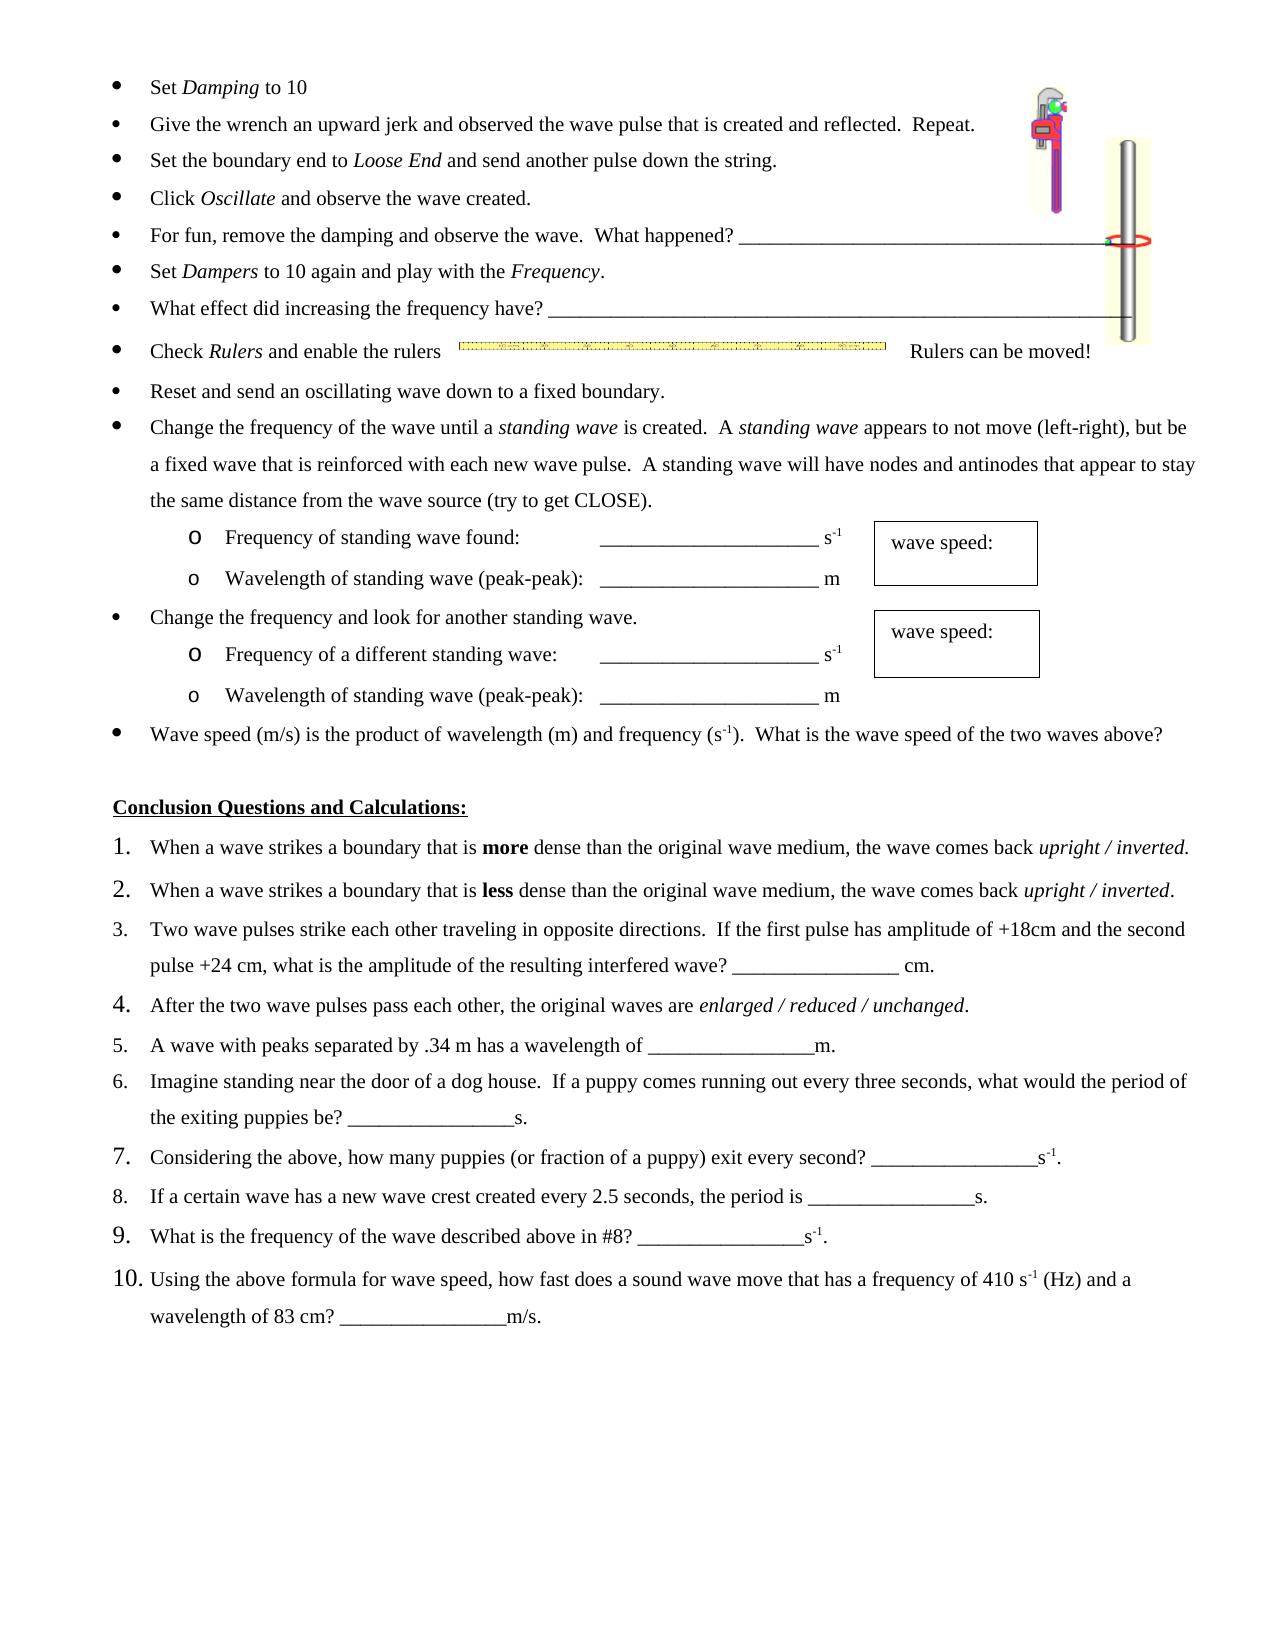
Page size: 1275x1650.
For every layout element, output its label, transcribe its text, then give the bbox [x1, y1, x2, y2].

list Change the frequency of the wave until a standing wave is created. A standing wave appears to not move (left-right), but be a fixed wave that is reinforced with each new wave pulse. A standing wave will have nodes and antinodes that appear to stay the same distance from the wave source (try to get CLOSE). [112, 415, 1200, 512]
list A wave with peaks separated by .34 m has a wavelength of ________________m. [112, 1033, 1200, 1057]
list Reset and send an oscillating wave down to a fixed boundary. [112, 379, 1200, 403]
list Imagine standing near the door of a dog house. If a puppy comes running out every three seconds, what would the period of the exiting puppies be? ________________s. [112, 1069, 1200, 1129]
list Considering the above, how many puppies (or fraction of a puppy) exit every second? ________________s-1. [112, 1141, 1200, 1169]
list wave speed: [891, 619, 1023, 643]
list Frequency of standing wave found: _____________________ s-1 [187, 524, 874, 552]
list [1040, 641, 1200, 669]
text Conclusion Questions and Calculations: [112, 795, 1200, 819]
list What effect did increasing the frequency have? ________________________________________________________ [112, 296, 1103, 320]
list wave speed: [891, 530, 1022, 554]
list What is the frequency of the wave described above in #8? ________________s-1. [112, 1220, 1200, 1249]
list Set the boundary end to Loose End and send another pulse down the string. [112, 148, 1028, 173]
list Using the above formula for wave speed, how fast does a sound wave move that has a frequency of 410 s-1 (Hz) and a wavelength of 83 cm? ________________m/s. [112, 1263, 1200, 1328]
list Wavelength of standing wave (peak-peak): _____________________ m [187, 566, 1200, 592]
list When a wave strikes a boundary that is less dense than the original wave medium, the wave comes back upright / inverted. [112, 874, 1200, 903]
list Change the frequency and look for another standing wave. [112, 605, 1200, 629]
list Frequency of a different standing wave: _____________________ s-1 [187, 641, 874, 669]
list Set Damping to 10 [112, 75, 1200, 217]
list Wave speed (m/s) is the product of wavelength (m) and frequency (s-1). What is the wave speed of the two waves above? [112, 722, 1200, 747]
list When a wave strikes a boundary that is more dense than the original wave medium, the wave comes back upright / inverted. [112, 831, 1200, 860]
list For fun, remove the damping and observe the wave. What happened? ______________________________________ [112, 223, 1103, 247]
list After the two wave pulses pass each other, the original waves are enlarged / reduced / unchanged. [112, 989, 1200, 1018]
list Two wave pulses strike each other traveling in opposite directions. If the first pulse has amplitude of +18cm and the second pulse +24 cm, what is the amplitude of the resulting interfered wave? ________________ cm. [112, 917, 1200, 977]
list Click Oscillate and observe the wave created. [112, 186, 1028, 211]
list Set Dampers to 10 again and play with the Frequency. [112, 259, 1103, 284]
list If a certain wave has a new wave crest created every 2.5 seconds, the period is ________________s. [112, 1184, 1200, 1208]
list Give the wrench an upward jerk and observed the wave pulse that is created and reflected. Repeat. [1069, 112, 1200, 347]
list Give the wrench an upward jerk and observed the wave pulse that is created and reflected. Repeat. [112, 112, 1028, 136]
list [1153, 259, 1200, 284]
list Check Rulers and enable the rulers Rulers can be moved! [112, 332, 1200, 364]
list [1038, 524, 1200, 552]
list [1153, 186, 1200, 211]
list Wavelength of standing wave (peak-peak): _____________________ m [187, 683, 1200, 709]
